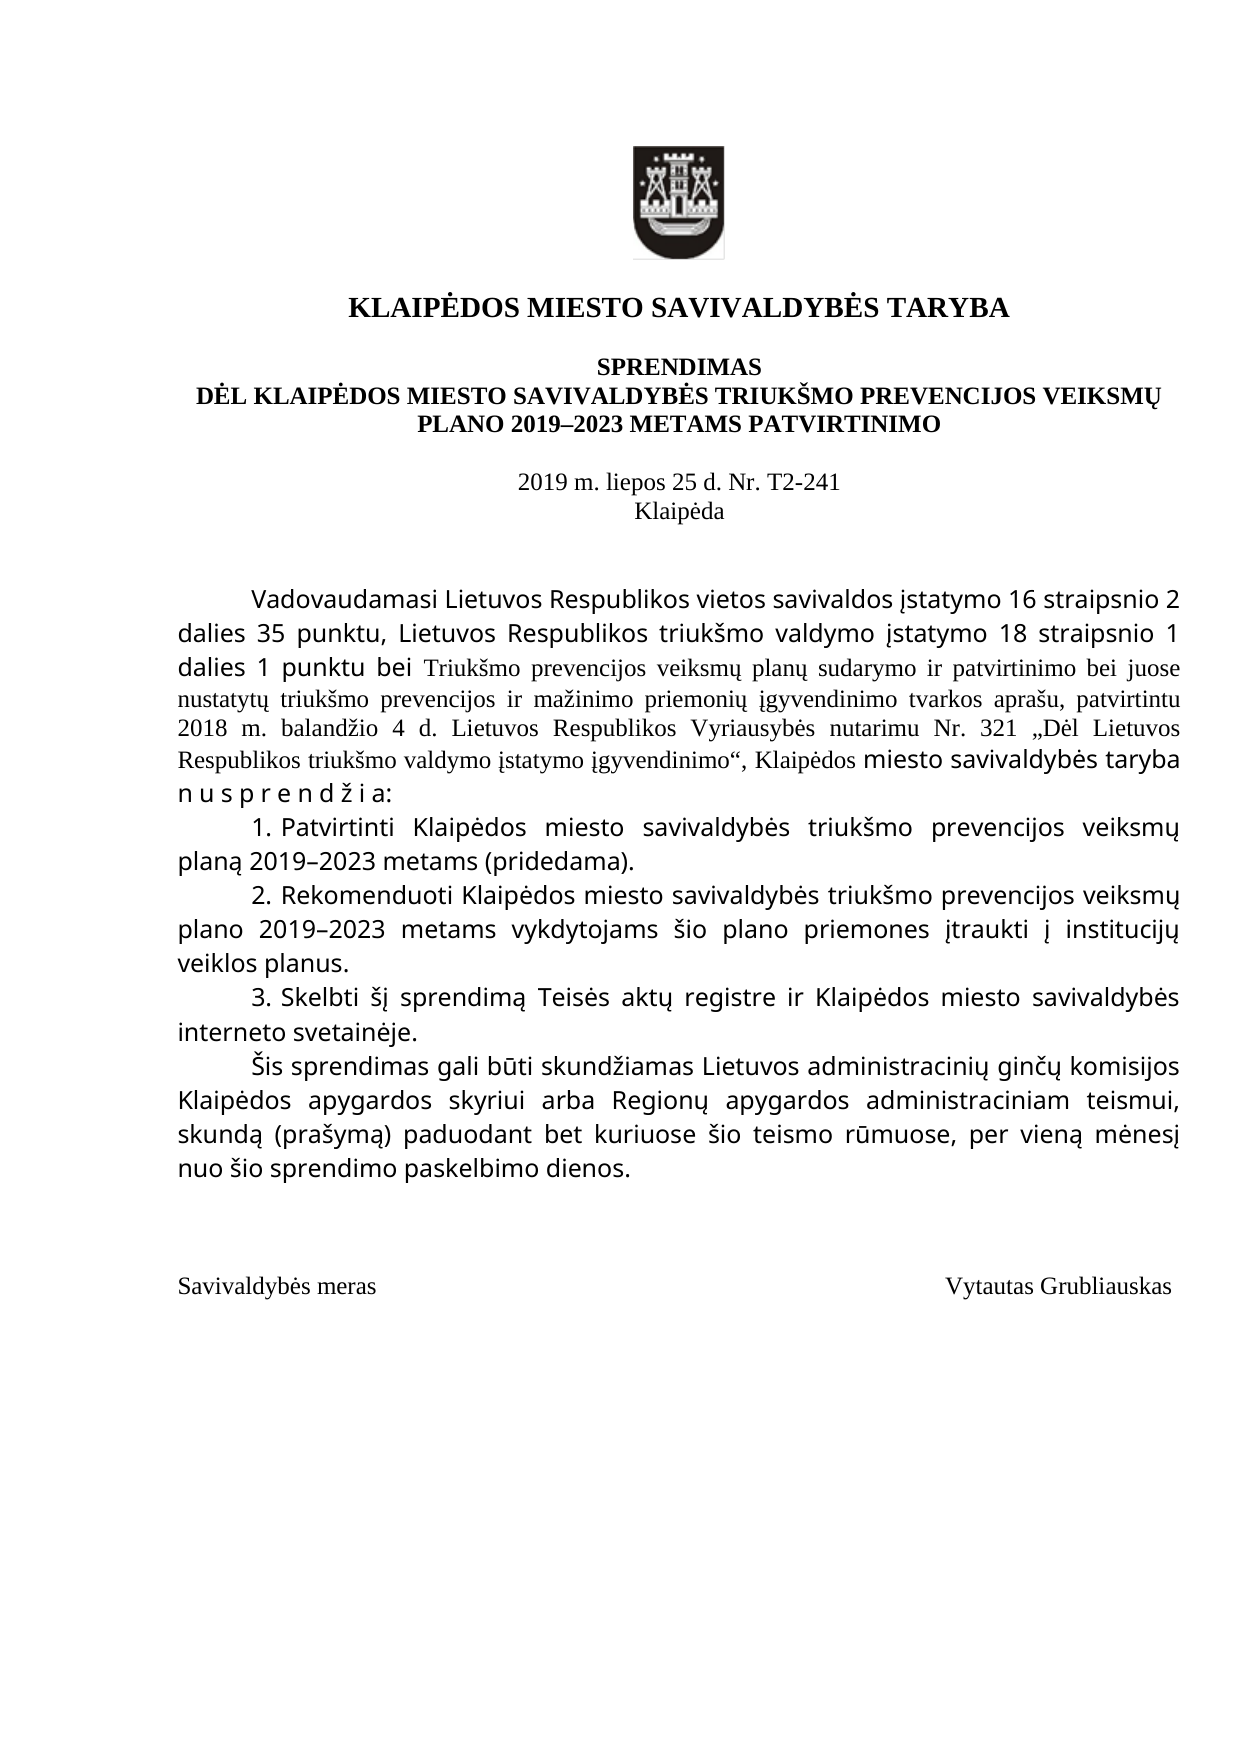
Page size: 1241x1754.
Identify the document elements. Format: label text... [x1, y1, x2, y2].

text KLAIPĖDOS MIESTO SAVIVALDYBĖS TARYBA [177, 290, 1181, 323]
text 3. Skelbti šį sprendimą Teisės aktų registre ir Klaipėdos miesto savivaldybės interneto svetainėje. [177, 980, 1181, 1048]
text DĖL KLAIPĖDOS MIESTO SAVIVALDYBĖS TRIUKŠMO PREVENCIJOS VEIKSMŲ PLANO 2019–2023 METAMS patvirtinimo [177, 381, 1181, 438]
text Savivaldybės meras Vytautas Grubliauskas [177, 1271, 1181, 1299]
text Vadovaudamasi Lietuvos Respublikos vietos savivaldos įstatymo 16 straipsnio 2 dalies 35 punktu, Lietuvos Respublikos triukšmo valdymo įstatymo 18 straipsnio 1 dalies 1 punktu bei Triukšmo prevencijos veiksmų planų sudarymo ir patvirtinimo bei juose nustatytų triukšmo prevencijos ir mažinimo priemonių įgyvendinimo tvarkos aprašu, patvirtintu 2018 m. balandžio 4 d. Lietuvos Respublikos Vyriausybės nutarimu Nr. 321 „Dėl Lietuvos Respublikos triukšmo valdymo įstatymo įgyvendinimo“, Klaipėdos miesto savivaldybės taryba nusprendžia: [177, 582, 1181, 810]
text SPRENDIMAS [177, 352, 1181, 381]
text 2. Rekomenduoti Klaipėdos miesto savivaldybės triukšmo prevencijos veiksmų plano 2019–2023 metams vykdytojams šio plano priemones įtraukti į institucijų veiklos planus. [177, 878, 1181, 980]
text Klaipėda [177, 496, 1181, 524]
text 1. Patvirtinti Klaipėdos miesto savivaldybės triukšmo prevencijos veiksmų planą 2019–2023 metams (pridedama). [177, 810, 1181, 878]
text 2019 m. liepos 25 d. Nr. T2-241 [177, 467, 1181, 496]
text Šis sprendimas gali būti skundžiamas Lietuvos administracinių ginčų komisijos Klaipėdos apygardos skyriui arba Regionų apygardos administraciniam teismui, skundą (prašymą) paduodant bet kuriuose šio teismo rūmuose, per vieną mėnesį nuo šio sprendimo paskelbimo dienos. [177, 1048, 1181, 1184]
